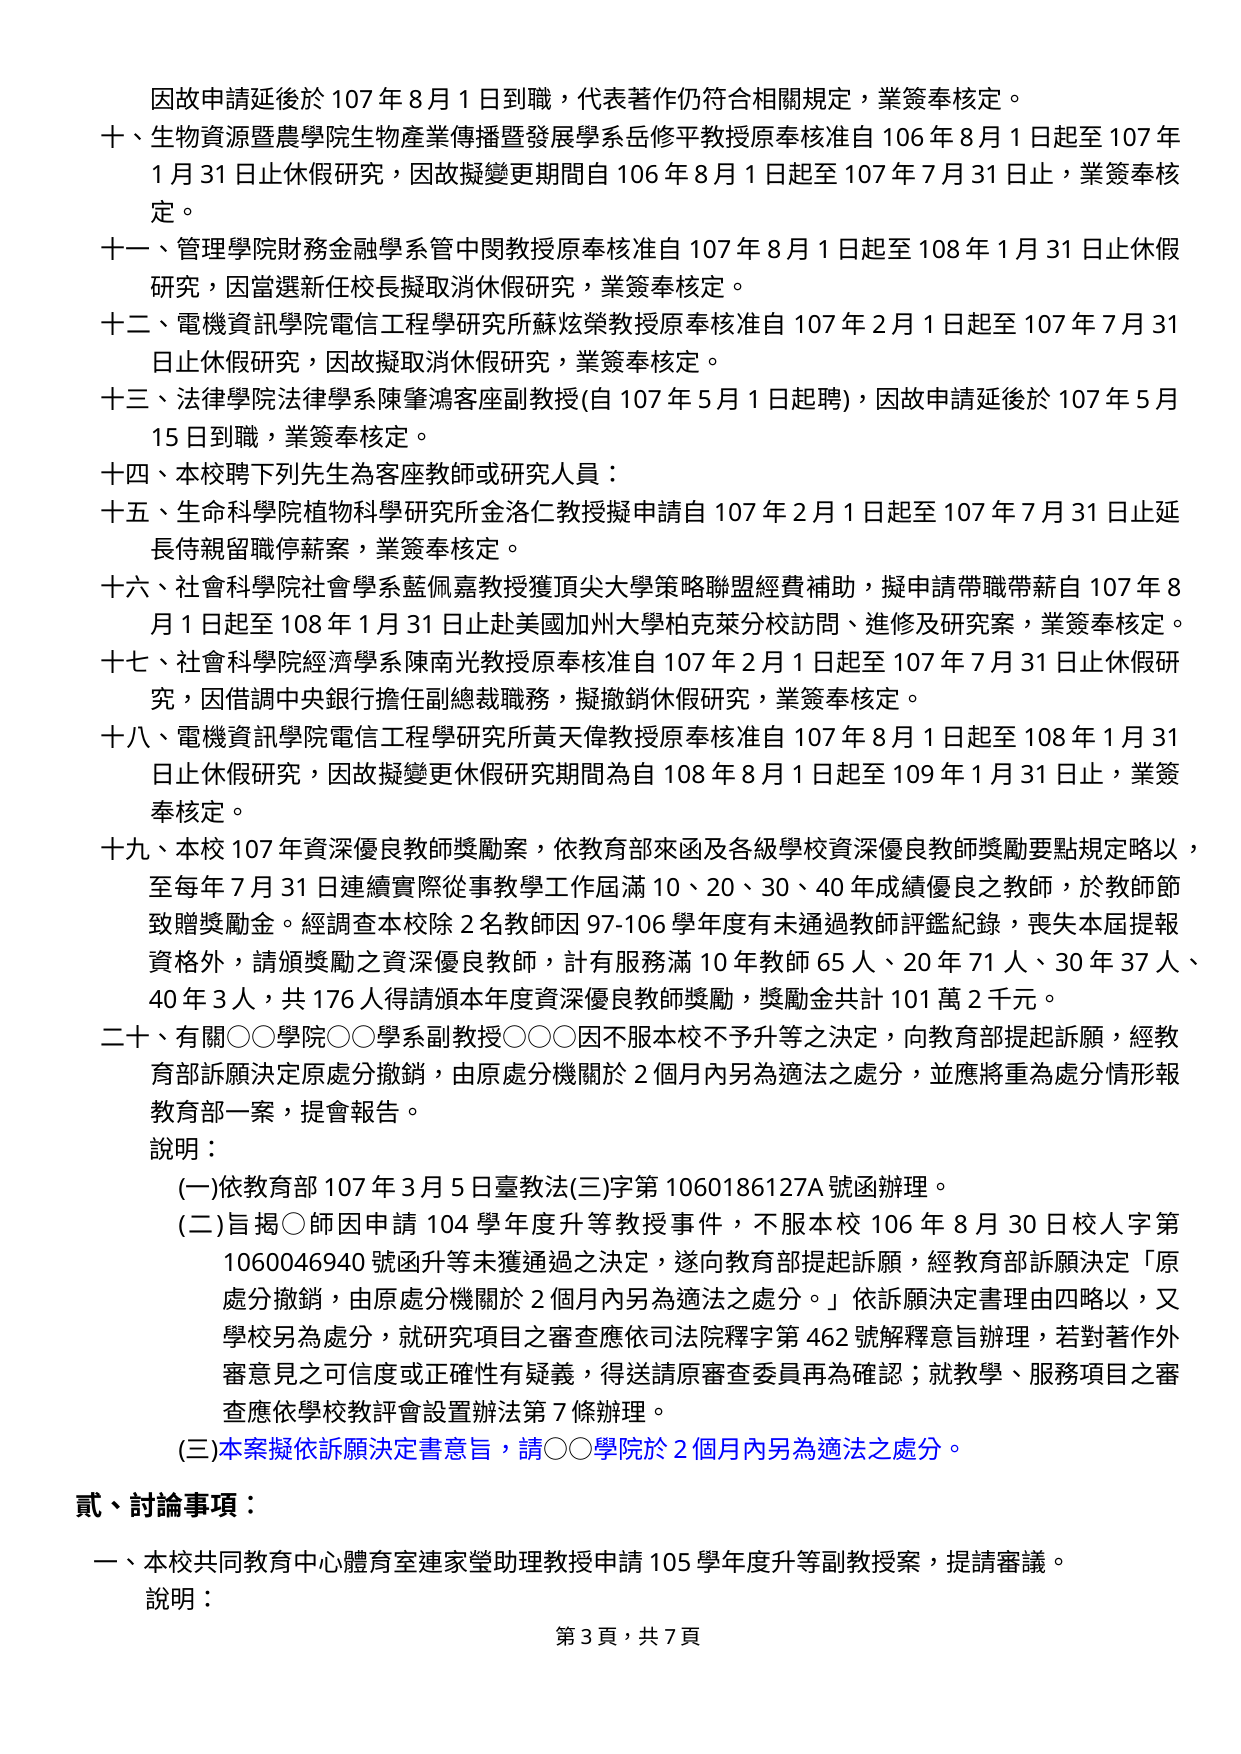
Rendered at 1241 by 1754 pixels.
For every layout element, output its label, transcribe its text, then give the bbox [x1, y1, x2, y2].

text 十九、本校107年資深優良教師獎勵案，依教育部來函及各級學校資深優良教師獎勵要點規定略以，至每年7月31日連續實際從事教學工作屆滿10、20、30、40年成績優良之教師，於教師節致贈獎勵金。經調查本校除2名教師因97-106學年度有未通過教師評鑑紀錄，喪失本屆提報資格外，請頒獎勵之資深優良教師，計有服務滿10年教師65人、20年71人、30年37人、40年3人，共176人得請頒本年度資深優良教師獎勵，獎勵金共計101萬2千元。 [100, 829, 1181, 1016]
text 十二、電機資訊學院電信工程學研究所蘇炫榮教授原奉核准自107年2月1日起至107年7月31日止休假研究，因故擬取消休假研究，業簽奉核定。 [100, 304, 1181, 379]
text 說明： [145, 1579, 1181, 1616]
text 九、醫學院醫學系生物化學暨分子生物學科新聘專任教師陳炳宏助理教授(自107年2月1日起聘)，因故申請延後於107年8月1日到職，代表著作仍符合相關規定，業簽奉核定。 [100, 79, 1181, 116]
text 一、本校共同教育中心體育室連家瑩助理教授申請105學年度升等副教授案，提請審議。 [93, 1541, 1181, 1579]
text 十六、社會科學院社會學系藍佩嘉教授獲頂尖大學策略聯盟經費補助，擬申請帶職帶薪自107年8月1日起至108年1月31日止赴美國加州大學柏克萊分校訪問、進修及研究案，業簽奉核定。 [100, 566, 1181, 641]
text 十五、生命科學院植物科學研究所金洛仁教授擬申請自107年2月1日起至107年7月31日止延長侍親留職停薪案，業簽奉核定。 [100, 491, 1181, 566]
text 說明： [149, 1129, 1181, 1166]
text 十七、社會科學院經濟學系陳南光教授原奉核准自107年2月1日起至107年7月31日止休假研究，因借調中央銀行擔任副總裁職務，擬撤銷休假研究，業簽奉核定。 [100, 641, 1181, 716]
text 二十、有關○○學院○○學系副教授○○○因不服本校不予升等之決定，向教育部提起訴願，經教育部訴願決定原處分撤銷，由原處分機關於2個月內另為適法之處分，並應將重為處分情形報教育部一案，提會報告。 [100, 1016, 1181, 1129]
text 十八、電機資訊學院電信工程學研究所黃天偉教授原奉核准自107年8月1日起至108年1月31日止休假研究，因故擬變更休假研究期間為自108年8月1日起至109年1月31日止，業簽奉核定。 [100, 716, 1181, 829]
text (三)本案擬依訴願決定書意旨，請○○學院於2個月內另為適法之處分。 [178, 1429, 1181, 1466]
text 十三、法律學院法律學系陳肇鴻客座副教授(自107年5月1日起聘)，因故申請延後於107年5月15日到職，業簽奉核定。 [100, 379, 1181, 454]
text 十一、管理學院財務金融學系管中閔教授原奉核准自107年8月1日起至108年1月31日止休假研究，因當選新任校長擬取消休假研究，業簽奉核定。 [100, 229, 1181, 304]
text 貳、討論事項︰ [75, 1466, 1181, 1541]
text 十、生物資源暨農學院生物產業傳播暨發展學系岳修平教授原奉核准自106年8月1日起至107年1月31日止休假研究，因故擬變更期間自106年8月1日起至107年7月31日止，業簽奉核定。 [100, 116, 1181, 229]
text (二)旨揭○師因申請104學年度升等教授事件，不服本校106年8月30日校人字第1060046940號函升等未獲通過之決定，遂向教育部提起訴願，經教育部訴願決定「原處分撤銷，由原處分機關於2個月內另為適法之處分。」依訴願決定書理由四略以，又學校另為處分，就研究項目之審查應依司法院釋字第462號解釋意旨辦理，若對著作外審意見之可信度或正確性有疑義，得送請原審查委員再為確認；就教學、服務項目之審查應依學校教評會設置辦法第7條辦理。 [178, 1204, 1181, 1429]
text (一)依教育部107年3月5日臺教法(三)字第1060186127A號函辦理。 [178, 1166, 1181, 1204]
text 十四、本校聘下列先生為客座教師或研究人員： [100, 454, 1181, 491]
